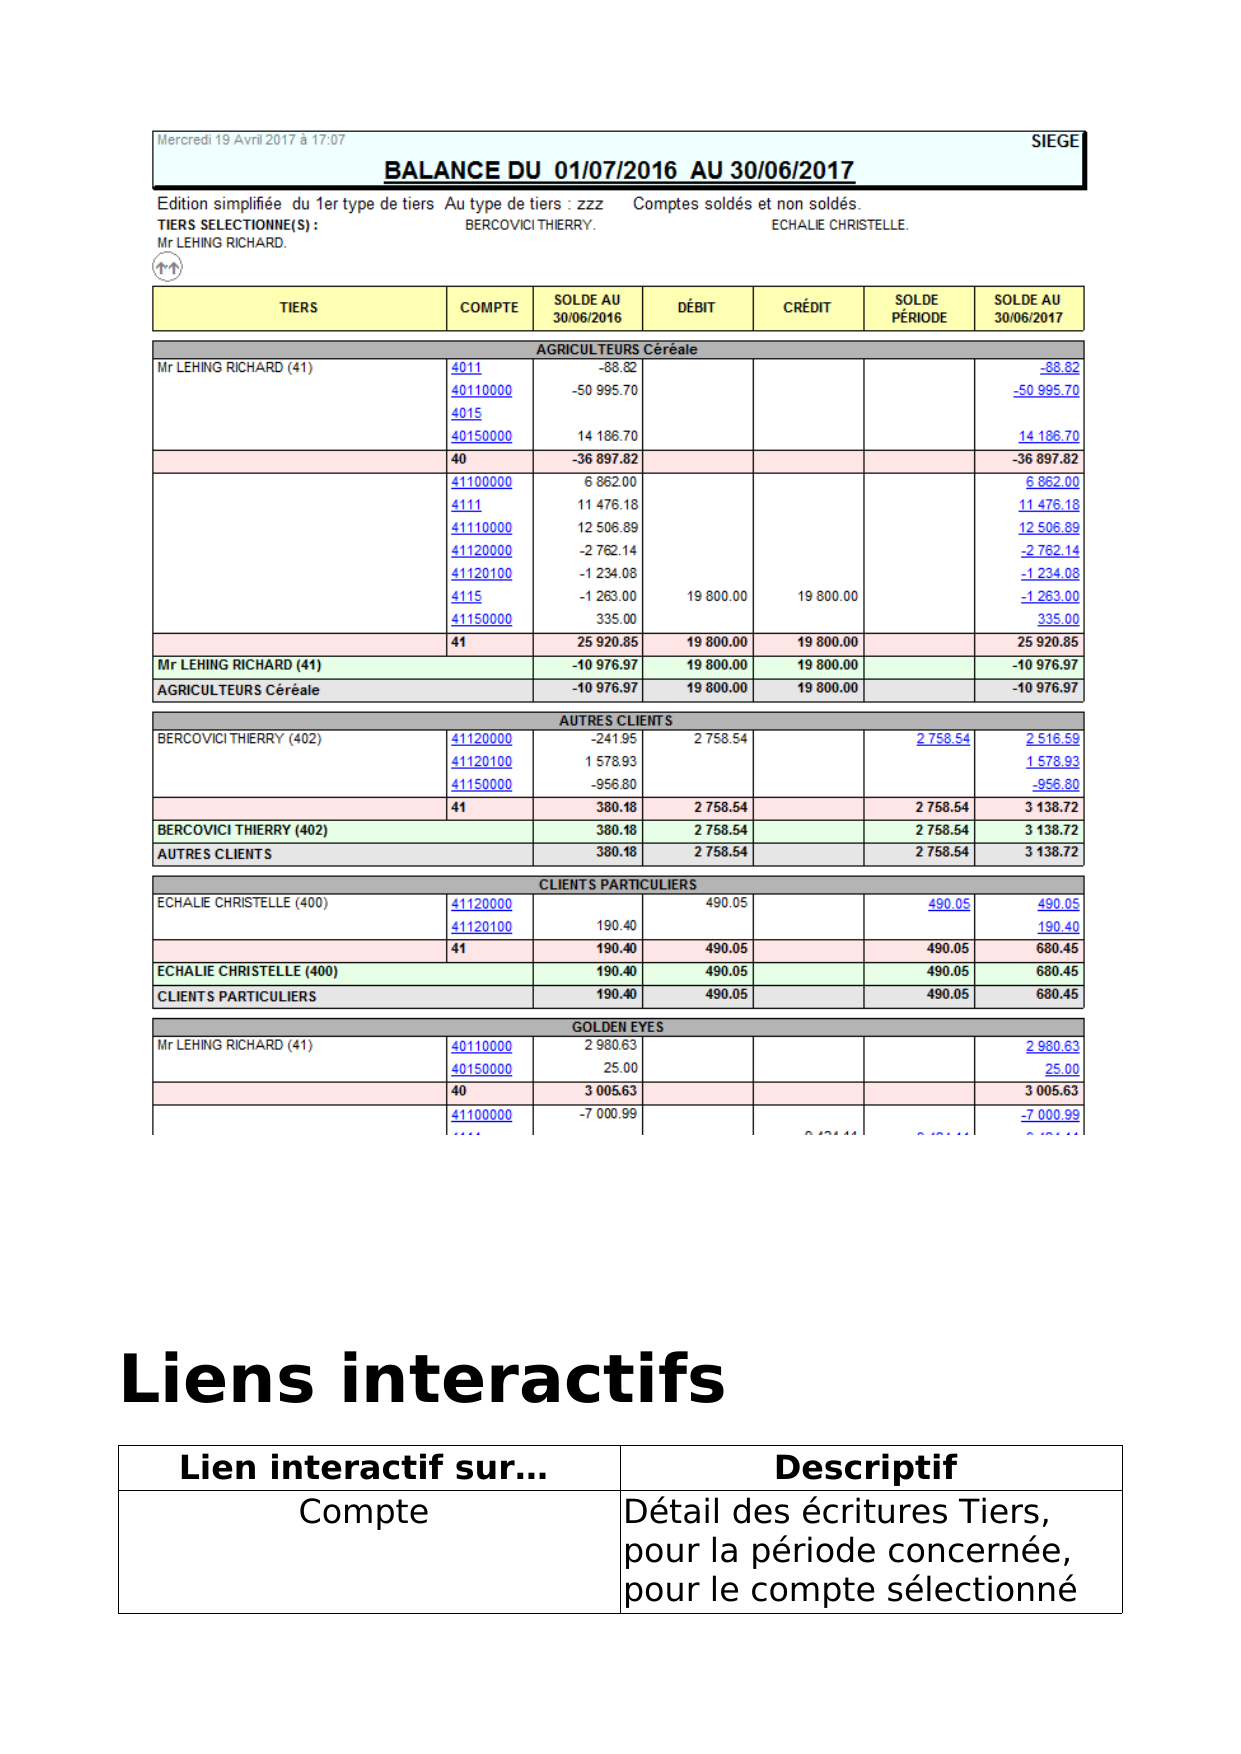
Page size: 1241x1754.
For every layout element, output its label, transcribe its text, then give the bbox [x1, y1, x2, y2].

subtitle Liens interactifs [118, 1340, 1122, 1418]
table_header Lien interactif sur… [119, 1446, 620, 1490]
picture [118, 118, 1123, 1135]
table_cell Détail des écritures Tiers, pour la période concernée, pour le compte sélectionné [621, 1491, 1122, 1612]
table_header Descriptif [621, 1446, 1122, 1490]
table_cell Compte [119, 1491, 620, 1612]
